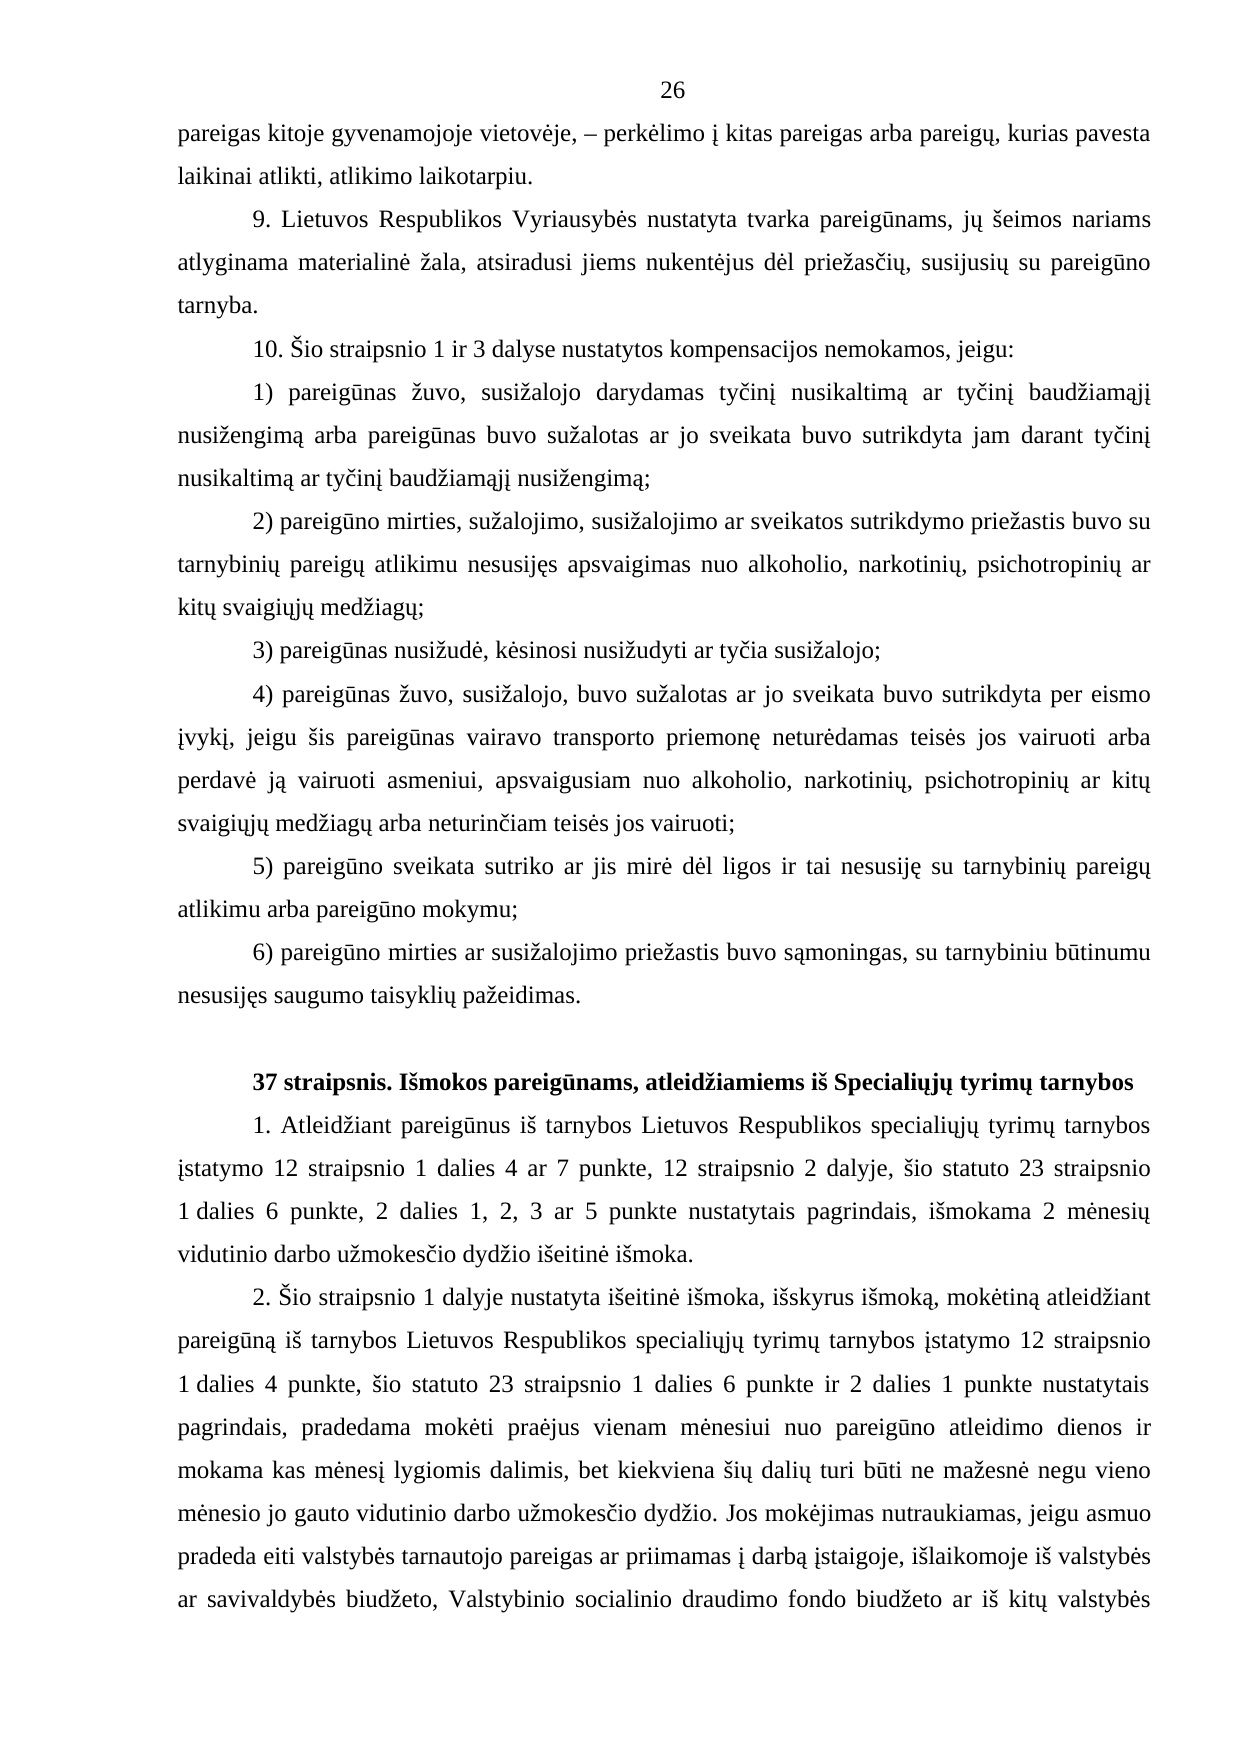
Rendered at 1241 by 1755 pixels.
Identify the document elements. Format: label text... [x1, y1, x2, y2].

text 2) pareigūno mirties, sužalojimo, susižalojimo ar sveikatos sutrikdymo priežastis buvo su tarnybinių pareigų atlikimu nesusijęs apsvaigimas nuo alkoholio, narkotinių, psichotropinių ar kitų svaigiųjų medžiagų; [177, 506, 1152, 621]
text 10. Šio straipsnio 1 ir 3 dalyse nustatytos kompensacijos nemokamos, jeigu: [177, 334, 1152, 362]
text 5) pareigūno sveikata sutriko ar jis mirė dėl ligos ir tai nesusiję su tarnybinių pareigų atlikimu arba pareigūno mokymu; [177, 851, 1152, 923]
text 3) pareigūnas nusižudė, kėsinosi nusižudyti ar tyčia susižalojo; [177, 636, 1152, 664]
text 4) pareigūnas žuvo, susižalojo, buvo sužalotas ar jo sveikata buvo sutrikdyta per eismo įvykį, jeigu šis pareigūnas vairavo transporto priemonę neturėdamas teisės jos vairuoti arba perdavė ją vairuoti asmeniui, apsvaigusiam nuo alkoholio, narkotinių, psichotropinių ar kitų svaigiųjų medžiagų arba neturinčiam teisės jos vairuoti; [177, 679, 1152, 837]
text 1) pareigūnas žuvo, susižalojo darydamas tyčinį nusikaltimą ar tyčinį baudžiamąjį nusižengimą arba pareigūnas buvo sužalotas ar jo sveikata buvo sutrikdyta jam darant tyčinį nusikaltimą ar tyčinį baudžiamąjį nusižengimą; [177, 377, 1152, 492]
text 1. Atleidžiant pareigūnus iš tarnybos Lietuvos Respublikos specialiųjų tyrimų tarnybos įstatymo 12 straipsnio 1 dalies 4 ar 7 punkte, 12 straipsnio 2 dalyje, šio statuto 23 straipsnio 1 dalies 6 punkte, 2 dalies 1, 2, 3 ar 5 punkte nustatytais pagrindais, išmokama 2 mėnesių vidutinio darbo užmokesčio dydžio išeitinė išmoka. [177, 1110, 1152, 1268]
text pareigas kitoje gyvenamojoje vietovėje, – perkėlimo į kitas pareigas arba pareigų, kurias pavesta laikinai atlikti, atlikimo laikotarpiu. [177, 118, 1152, 190]
text 2. Šio straipsnio 1 dalyje nustatyta išeitinė išmoka, išskyrus išmoką, mokėtiną atleidžiant pareigūną iš tarnybos Lietuvos Respublikos specialiųjų tyrimų tarnybos įstatymo 12 straipsnio 1 dalies 4 punkte, šio statuto 23 straipsnio 1 dalies 6 punkte ir 2 dalies 1 punkte nustatytais pagrindais, pradedama mokėti praėjus vienam mėnesiui nuo pareigūno atleidimo dienos ir mokama kas mėnesį lygiomis dalimis, bet kiekviena šių dalių turi būti ne mažesnė negu vieno mėnesio jo gauto vidutinio darbo užmokesčio dydžio. Jos mokėjimas nutraukiamas, jeigu asmuo pradeda eiti valstybės tarnautojo pareigas ar priimamas į darbą įstaigoje, išlaikomoje iš valstybės ar savivaldybės biudžeto, Valstybinio socialinio draudimo fondo biudžeto ar iš kitų valstybės [177, 1282, 1152, 1613]
text 9. Lietuvos Respublikos Vyriausybės nustatyta tvarka pareigūnams, jų šeimos nariams atlyginama materialinė žala, atsiradusi jiems nukentėjus dėl priežasčių, susijusių su pareigūno tarnyba. [177, 204, 1152, 319]
text 6) pareigūno mirties ar susižalojimo priežastis buvo sąmoningas, su tarnybiniu būtinumu nesusijęs saugumo taisyklių pažeidimas. [177, 937, 1152, 1009]
text 37 straipsnis. Išmokos pareigūnams, atleidžiamiems iš Specialiųjų tyrimų tarnybos [177, 1067, 1152, 1096]
